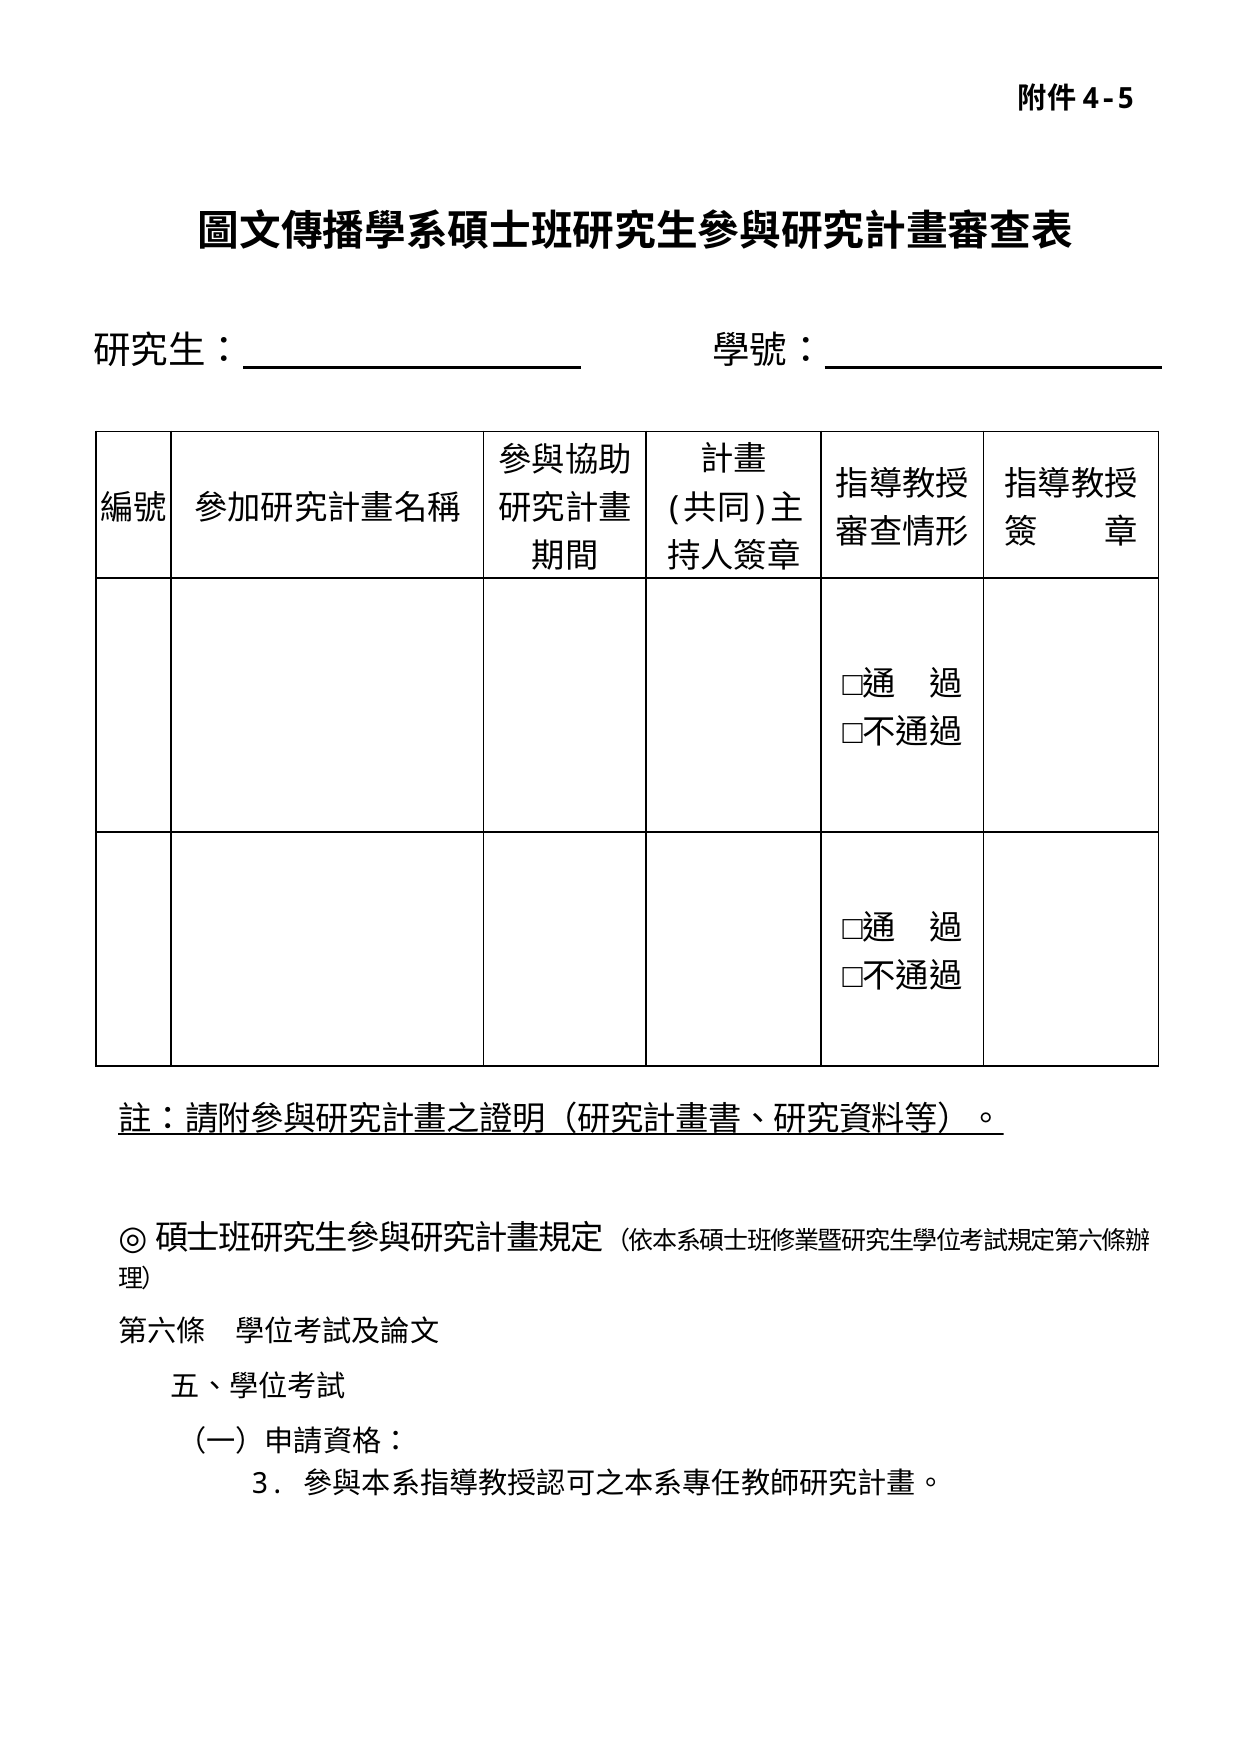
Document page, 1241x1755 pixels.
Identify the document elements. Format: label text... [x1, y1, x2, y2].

table_cell [172, 579, 483, 831]
text 附件4-5 [118, 75, 1152, 117]
table_cell □通 過 □不通過 [822, 579, 983, 831]
table_cell [647, 833, 820, 1065]
table_header 參與協助研究計畫期間 [484, 432, 645, 577]
table_cell [97, 579, 170, 831]
table_header 計畫 (共同)主持人簽章 [647, 432, 820, 577]
table_header 參加研究計畫名稱 [172, 432, 483, 577]
text 圖文傳播學系碩士班研究生參與研究計畫審查表 [118, 197, 1152, 257]
table_cell [172, 833, 483, 1065]
text 研究生： 學號： [93, 319, 1185, 374]
text ◎ 碩士班研究生參與研究計畫規定（依本系碩士班修業暨研究生學位考試規定第六條辦理） [118, 1210, 1152, 1295]
table_header 指導教授 簽 章 [984, 432, 1158, 577]
text 第六條 學位考試及論文 [118, 1308, 1152, 1350]
table_cell [984, 579, 1158, 831]
table_cell [647, 579, 820, 831]
table_cell [484, 579, 645, 831]
table_cell [97, 833, 170, 1065]
table_cell [984, 833, 1158, 1065]
table_cell [484, 833, 645, 1065]
table_header 指導教授 審查情形 [822, 432, 983, 577]
table_cell □通 過 □不通過 [822, 833, 983, 1065]
text 五、學位考試 [118, 1362, 1152, 1405]
text （一）申請資格： [177, 1417, 1152, 1459]
text 註：請附參與研究計畫之證明（研究計畫書、研究資料等）。 [118, 1092, 1152, 1140]
table_header 編號 [97, 432, 170, 577]
text 3. 參與本系指導教授認可之本系專任教師研究計畫。 [251, 1459, 1152, 1502]
